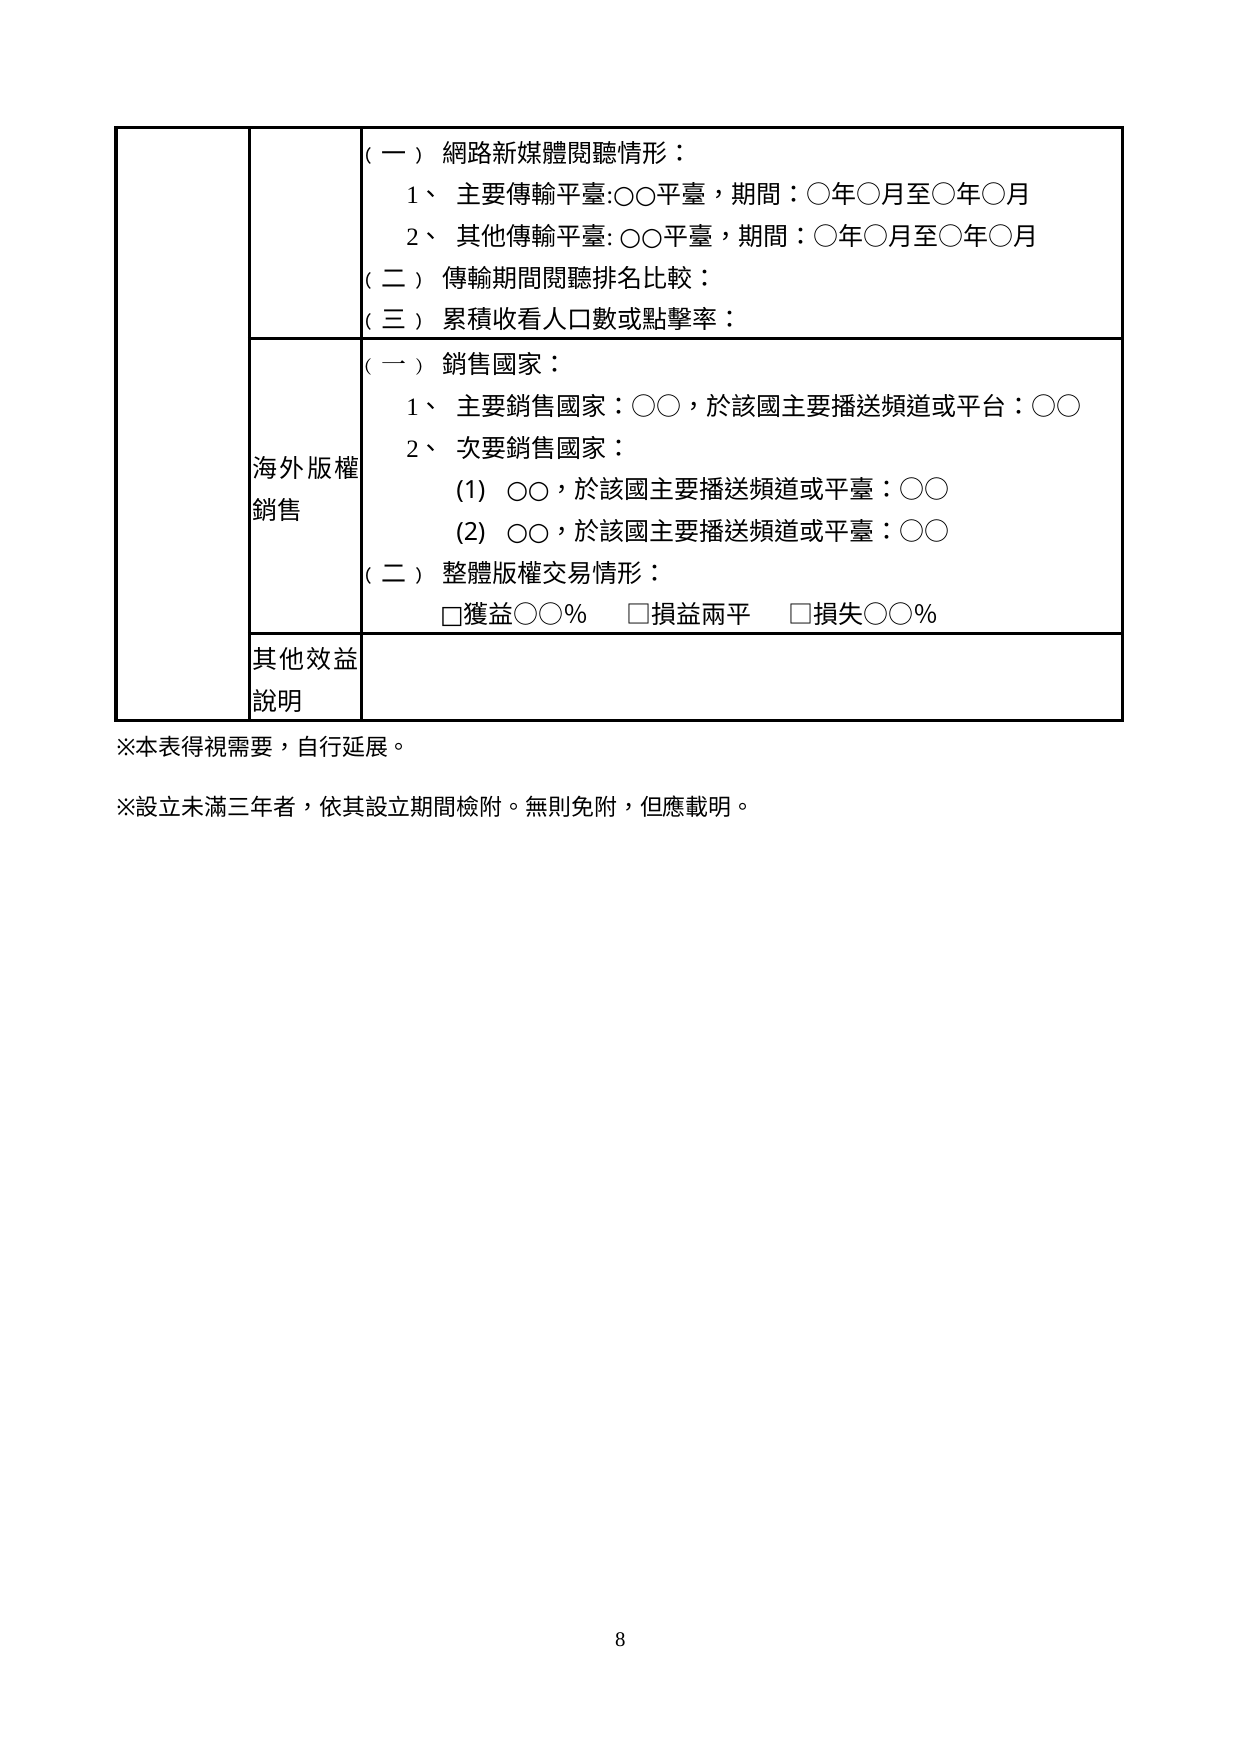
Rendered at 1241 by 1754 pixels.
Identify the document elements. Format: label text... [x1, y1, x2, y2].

table_cell 海外版權銷售 [251, 340, 360, 632]
text ※本表得視需要，自行延展。 [116, 722, 1122, 763]
table_cell [363, 635, 1121, 718]
table_cell 閱聽成效 [251, 129, 360, 337]
text ※設立未滿三年者，依其設立期間檢附。無則免附，但應載明。 [116, 782, 1122, 824]
table_cell 網路新媒體閱聽情形： 主要傳輸平臺:○○平臺，期間：○年○月至○年○月 其他傳輸平臺: ○○平臺，期間：○年○月至○年○月 傳輸期間閱聽排名比較： 累積收看人口數或點擊率： [363, 129, 1121, 337]
table_cell 其他效益說明 [251, 635, 360, 718]
table_cell 銷售國家： 主要銷售國家：○○，於該國主要播送頻道或平台：○○ 次要銷售國家： ○○，於該國主要播送頻道或平臺：○○ ○○，於該國主要播送頻道或平臺：○○ 整體版權交易情形： □獲益○○％ □損益兩平 □損失○○％ [363, 340, 1121, 632]
